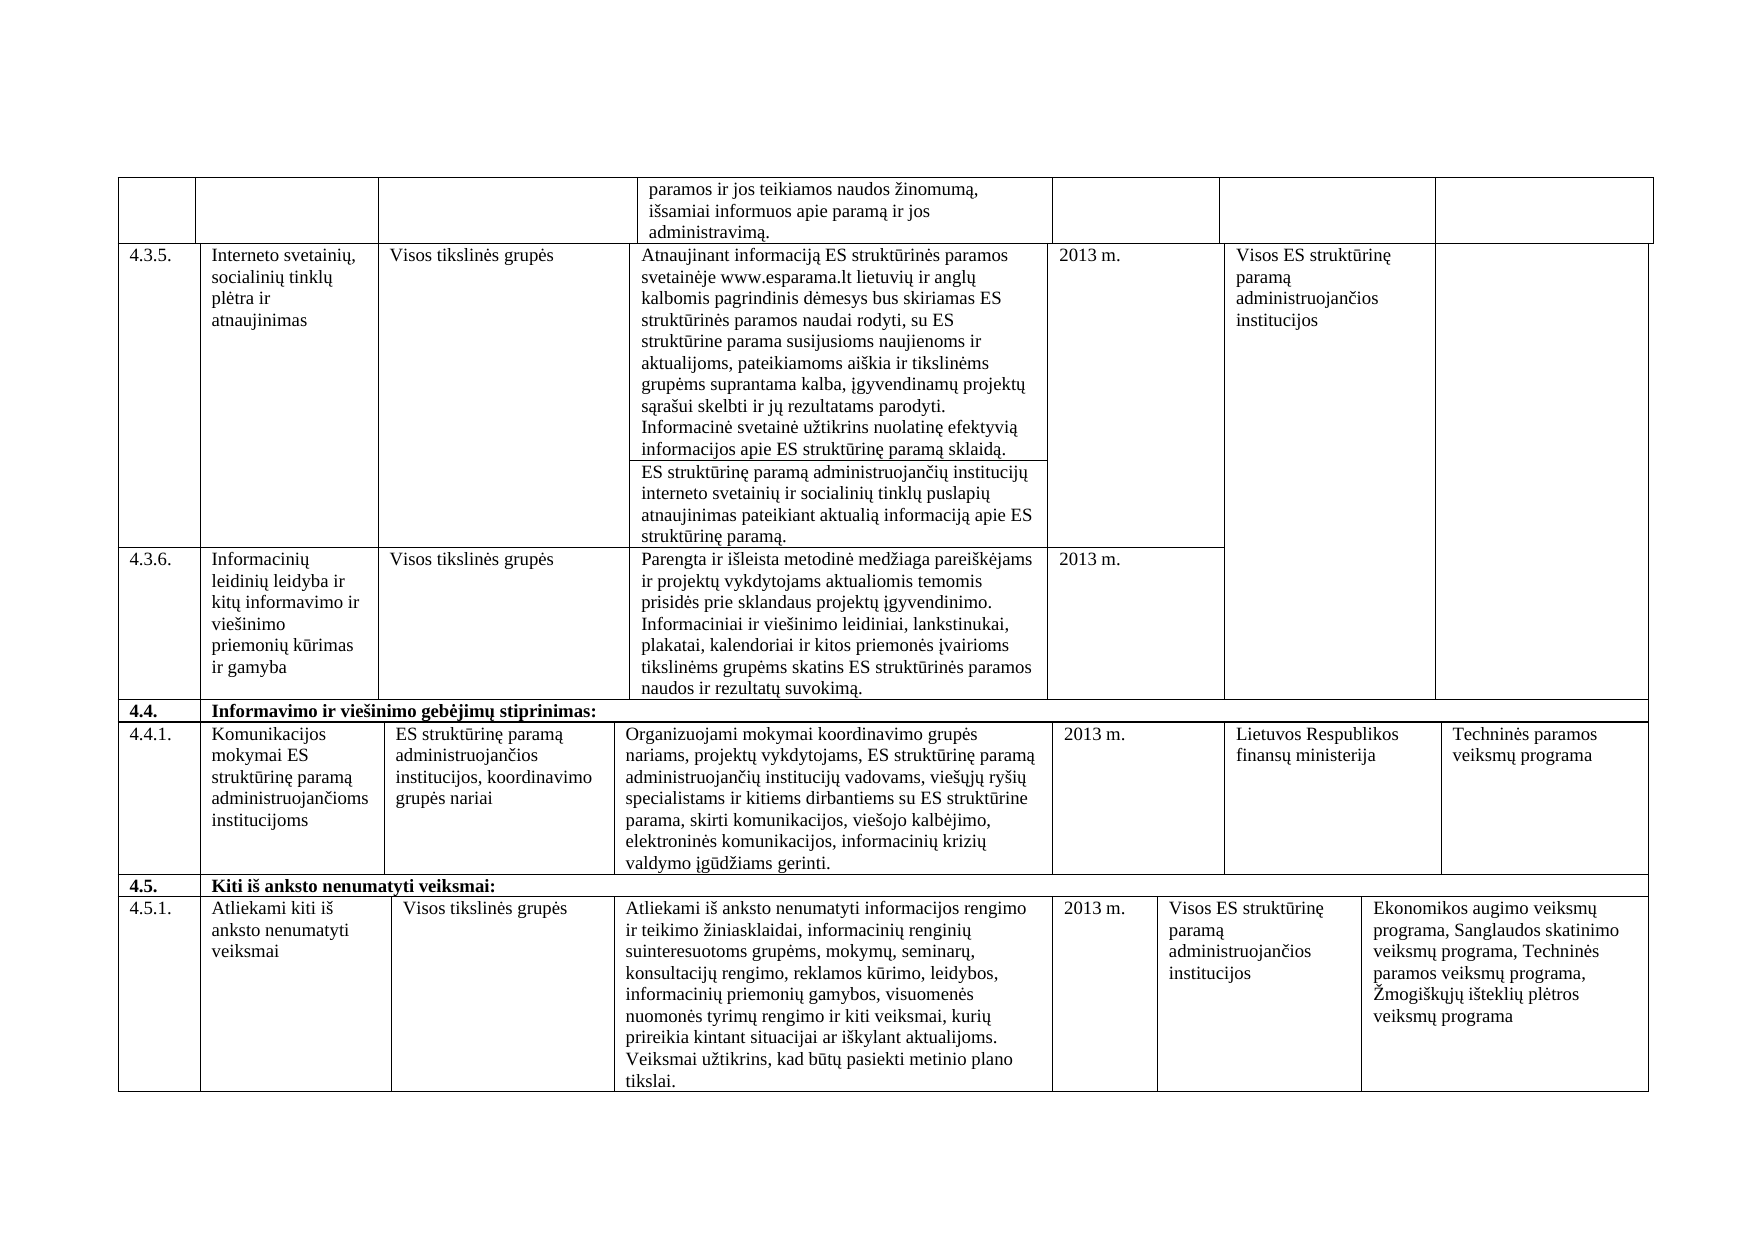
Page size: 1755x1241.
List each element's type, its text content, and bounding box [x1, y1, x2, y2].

table_cell Kiti iš anksto nenumatyti veiksmai: [201, 875, 1648, 896]
table_cell Parengta ir išleista metodinė medžiaga pareiškėjams ir projektų vykdytojams aktualiomis temomis prisidės prie sklandaus projektų įgyvendinimo. Informaciniai ir viešinimo leidiniai, lankstinukai, plakatai, kalendoriai ir kitos priemonės įvairioms tikslinėms grupėms skatins ES struktūrinės paramos naudos ir rezultatų suvokimą. [630, 548, 1047, 699]
table_cell [1649, 699, 1654, 721]
table_cell [1649, 721, 1654, 873]
table_cell Visos tikslinės grupės [392, 897, 614, 1091]
table_cell 4.3.5. [119, 244, 200, 547]
table_cell [1436, 178, 1653, 243]
table_cell [1649, 460, 1654, 547]
table_cell Interneto svetainių, socialinių tinklų plėtra ir atnaujinimas [201, 244, 378, 547]
table_cell Ekonomikos augimo veiksmų programa, Sanglaudos skatinimo veiksmų programa, Techninės paramos veiksmų programa, Žmogiškųjų išteklių plėtros veiksmų programa [1362, 897, 1648, 1091]
table_cell 4.4.1. [119, 723, 200, 873]
table_cell [379, 178, 637, 243]
table_cell 4.5.1. [119, 897, 200, 1091]
table_cell ES struktūrinę paramą administruojančių institucijų interneto svetainių ir socialinių tinklų puslapių atnaujinimas pateikiant aktualią informaciją apie ES struktūrinę paramą. [630, 461, 1047, 547]
table_cell Visos ES struktūrinę paramą administruojančios institucijos [1225, 244, 1435, 699]
table_cell ES struktūrinę paramą administruojančios institucijos, koordinavimo grupės nariai [385, 723, 614, 873]
table_cell [1649, 244, 1654, 459]
table_cell Organizuojami mokymai koordinavimo grupės nariams, projektų vykdytojams, ES struktūrinę paramą administruojančių institucijų vadovams, viešųjų ryšių specialistams ir kitiems dirbantiems su ES struktūrine parama, skirti komunikacijos, viešojo kalbėjimo, elektroninės komunikacijos, informacinių krizių valdymo įgūdžiams gerinti. [615, 723, 1052, 873]
table_cell [1649, 874, 1654, 896]
table_cell Lietuvos Respublikos finansų ministerija [1225, 723, 1441, 873]
table_cell [1220, 178, 1435, 243]
table_cell Visos ES struktūrinę paramą administruojančios institucijos [1158, 897, 1361, 1091]
table_cell Visos tikslinės grupės [379, 244, 629, 547]
table_cell 2013 m. [1048, 548, 1224, 699]
table_cell [1053, 178, 1219, 243]
table_cell 2013 m. [1053, 897, 1157, 1091]
table_cell [119, 178, 195, 243]
table_cell Informavimo ir viešinimo gebėjimų stiprinimas: [201, 700, 1648, 721]
table_cell 2013 m. [1048, 244, 1224, 547]
table_cell [196, 178, 378, 243]
table_cell paramos ir jos teikiamos naudos žinomumą, išsamiai informuos apie paramą ir jos administravimą. [638, 178, 1052, 243]
table_cell Atliekami iš anksto nenumatyti informacijos rengimo ir teikimo žiniasklaidai, informacinių renginių suinteresuotoms grupėms, mokymų, seminarų, konsultacijų rengimo, reklamos kūrimo, leidybos, informacinių priemonių gamybos, visuomenės nuomonės tyrimų rengimo ir kiti veiksmai, kurių prireikia kintant situacijai ar iškylant aktualijoms. Veiksmai užtikrins, kad būtų pasiekti metinio plano tikslai. [615, 897, 1052, 1091]
table_cell Atnaujinant informaciją ES struktūrinės paramos svetainėje www.esparama.lt lietuvių ir anglų kalbomis pagrindinis dėmesys bus skiriamas ES struktūrinės paramos naudai rodyti, su ES struktūrine parama susijusioms naujienoms ir aktualijoms, pateikiamoms aiškia ir tikslinėms grupėms suprantama kalba, įgyvendinamų projektų sąrašui skelbti ir jų rezultatams parodyti. Informacinė svetainė užtikrins nuolatinę efektyvią informacijos apie ES struktūrinę paramą sklaidą. [630, 244, 1047, 459]
table_cell 4.4. [119, 700, 200, 721]
table_cell Visos tikslinės grupės [379, 548, 629, 699]
table_cell 4.3.6. [119, 548, 200, 699]
table_cell Atliekami kiti iš anksto nenumatyti veiksmai [201, 897, 391, 1091]
table_cell [1436, 244, 1648, 699]
table_cell [1649, 547, 1654, 699]
table_cell Techninės paramos veiksmų programa [1442, 723, 1648, 873]
table_cell Informacinių leidinių leidyba ir kitų informavimo ir viešinimo priemonių kūrimas ir gamyba [201, 548, 378, 699]
table_cell Komunikacijos mokymai ES struktūrinę paramą administruojančioms institucijoms [201, 723, 384, 873]
table_cell [1649, 896, 1654, 1091]
table_cell 4.5. [119, 875, 200, 896]
table_cell 2013 m. [1053, 723, 1224, 873]
